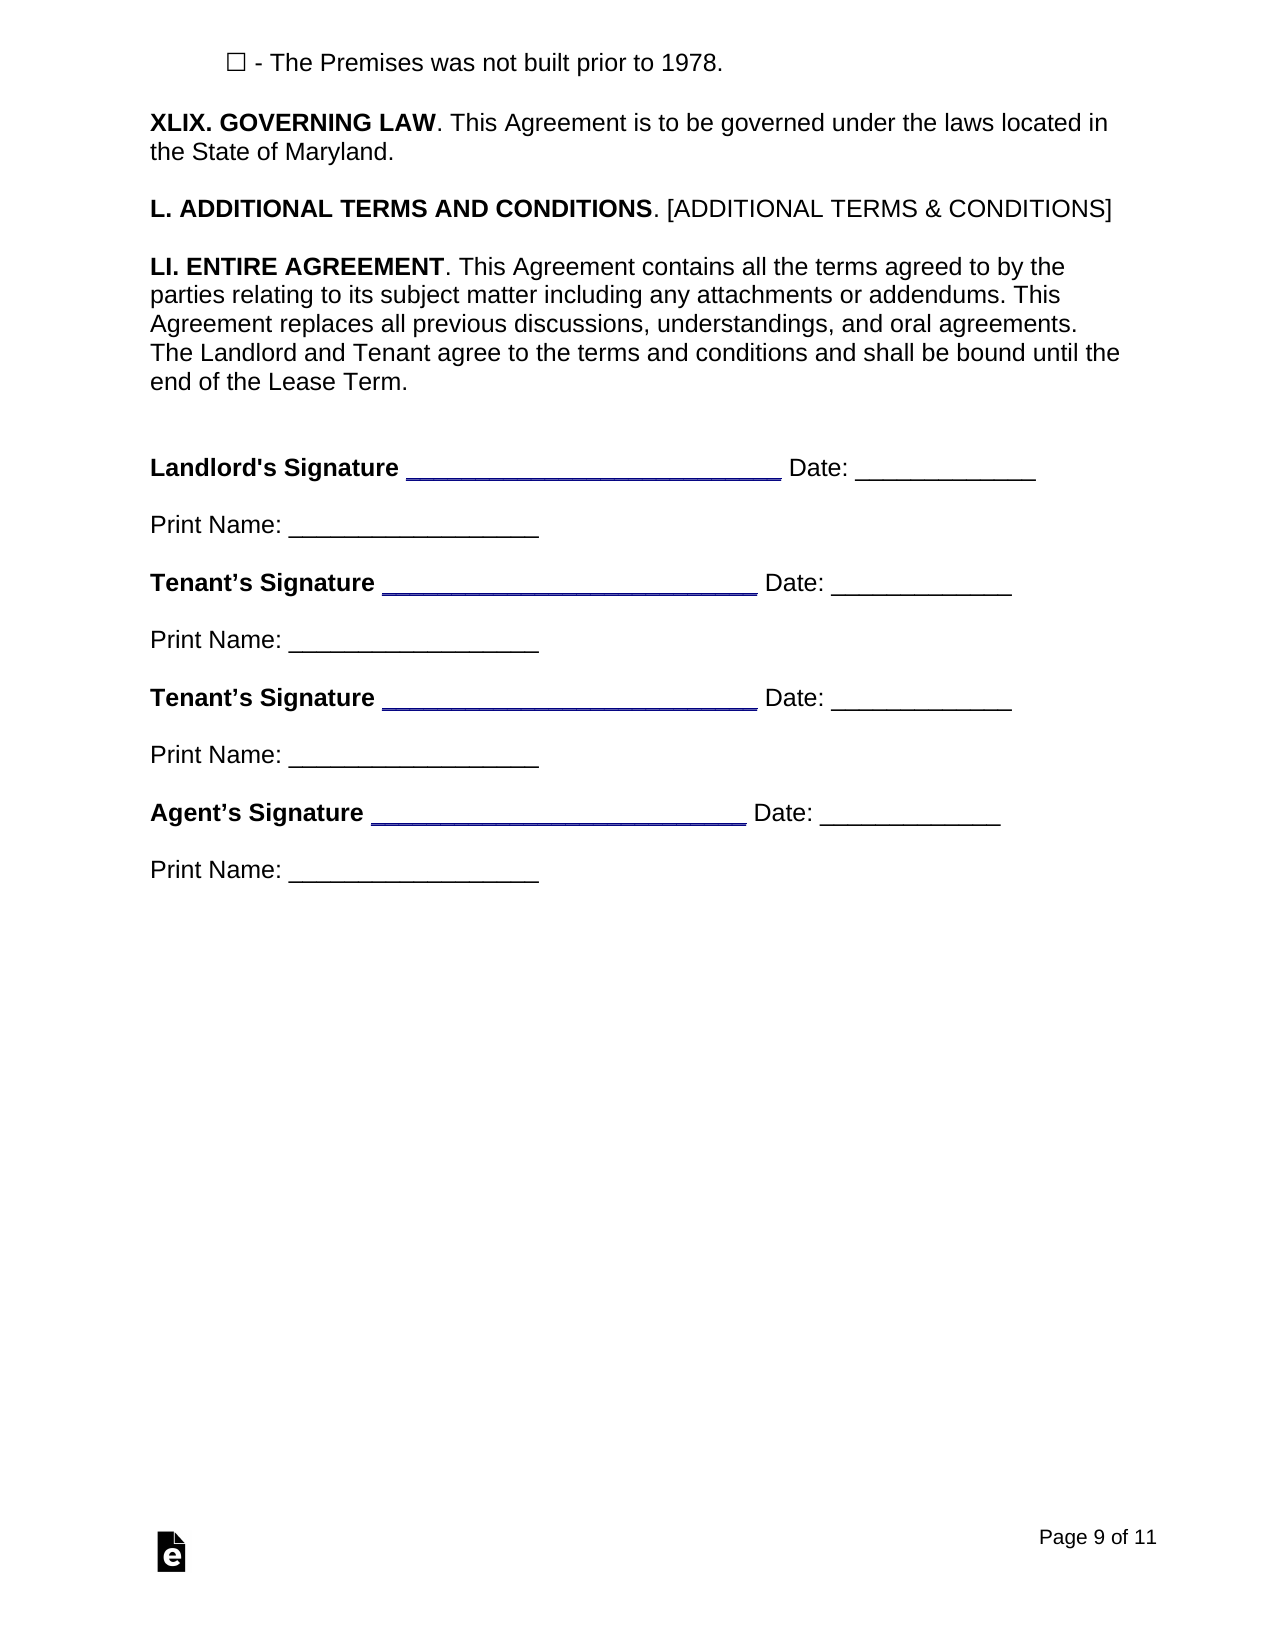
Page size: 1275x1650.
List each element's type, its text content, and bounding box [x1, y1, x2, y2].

text Agent’s Signature ___________________________ Date: _____________ [150, 798, 1125, 827]
text L. ADDITIONAL TERMS AND CONDITIONS. [ADDITIONAL TERMS & CONDITIONS] [150, 194, 1125, 223]
text LI. ENTIRE AGREEMENT. This Agreement contains all the terms agreed to by the parties relating to its subject matter including any attachments or addendums. This Agreement replaces all previous discussions, understandings, and oral agreements. The Landlord and Tenant agree to the terms and conditions and shall be bound until the end of the Lease Term. [150, 252, 1125, 395]
text Tenant’s Signature ___________________________ Date: _____________ [150, 568, 1125, 597]
text Print Name: __________________ [150, 855, 1125, 884]
text ☐ - The Premises was not built prior to 1978. [225, 45, 1125, 79]
text Tenant’s Signature ___________________________ Date: _____________ [150, 683, 1125, 712]
text Print Name: __________________ [150, 625, 1125, 654]
text Print Name: __________________ [150, 740, 1125, 769]
text XLIX. GOVERNING LAW. This Agreement is to be governed under the laws located in the State of Maryland. [150, 108, 1125, 165]
text Print Name: __________________ [150, 510, 1125, 539]
text Landlord's Signature ___________________________ Date: _____________ [150, 453, 1125, 482]
